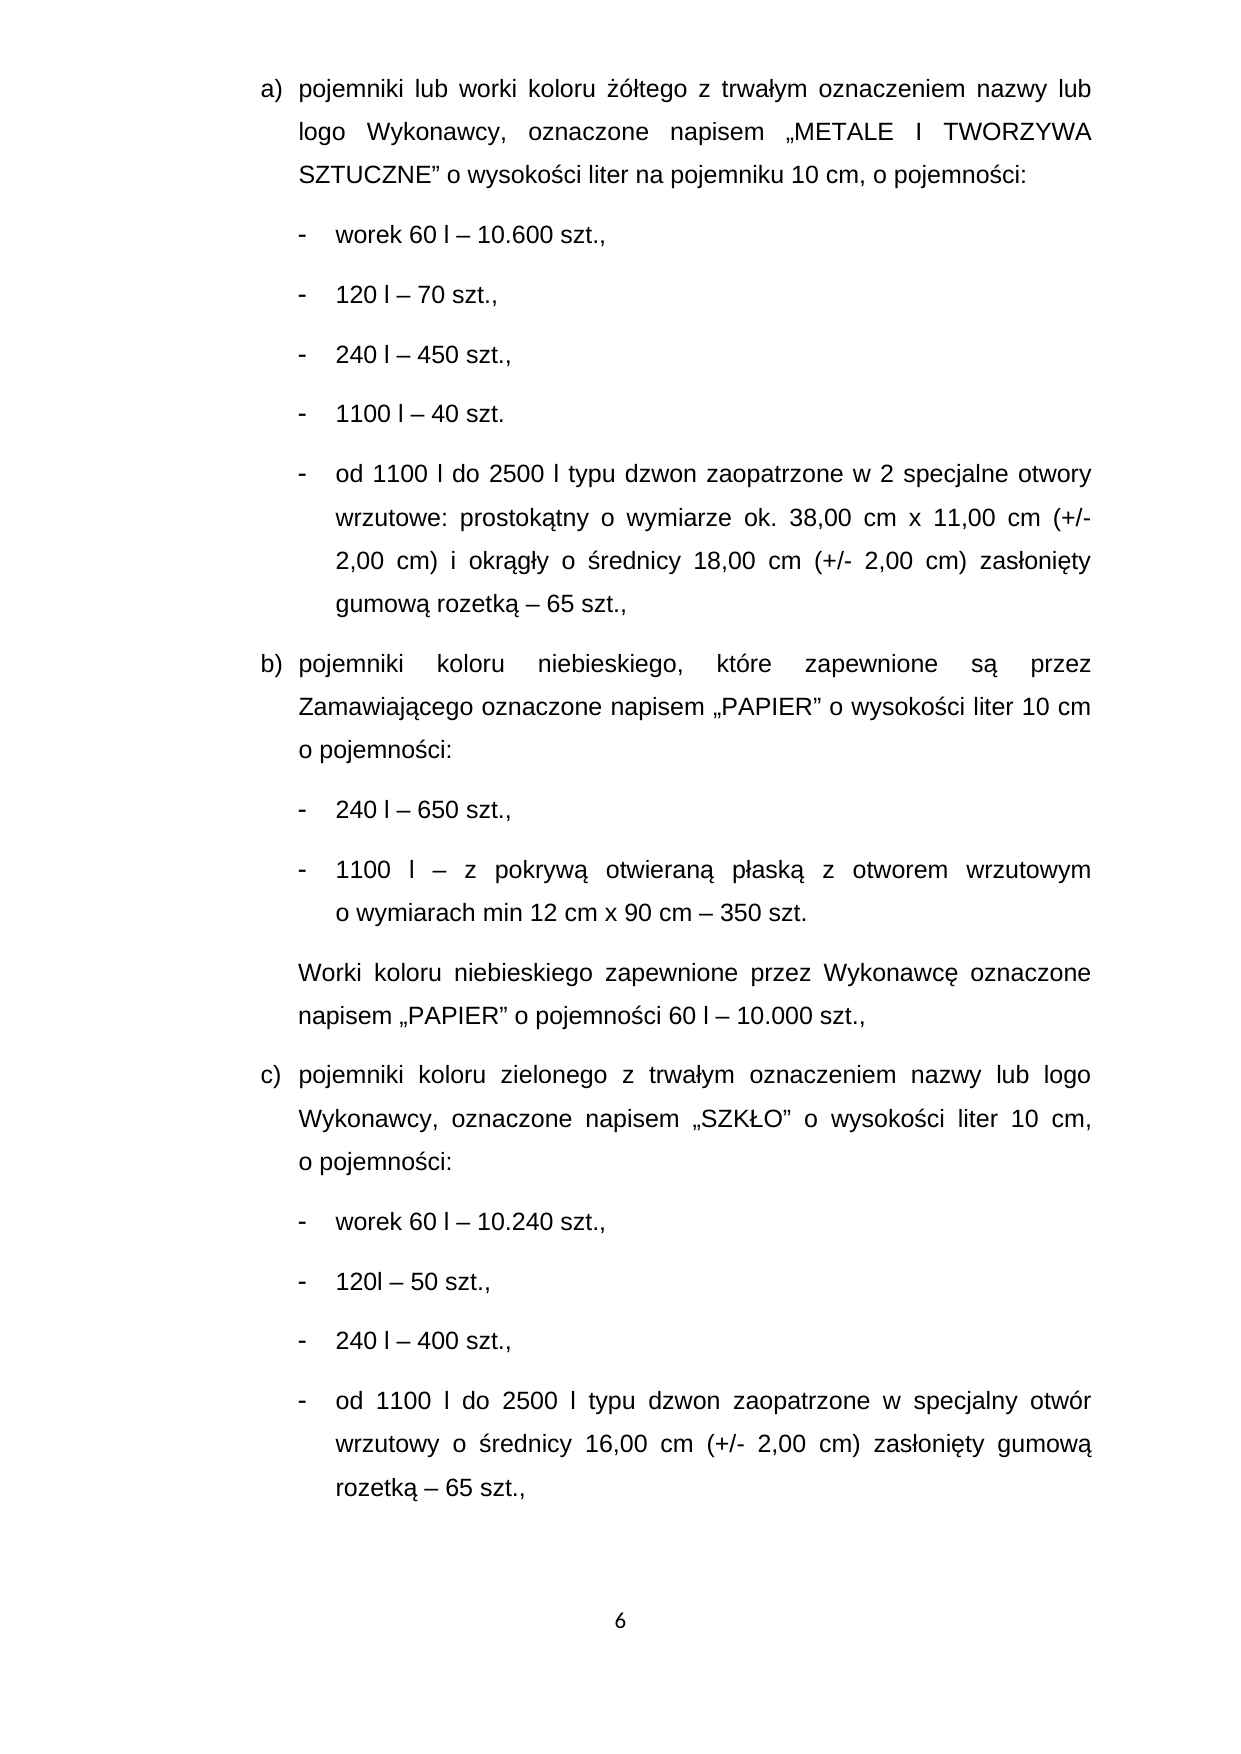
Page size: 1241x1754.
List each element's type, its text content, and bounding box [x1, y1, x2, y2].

list 240 l – 400 szt., [298, 1326, 1093, 1355]
list 120 l – 70 szt., [298, 280, 1093, 308]
list pojemniki lub worki koloru żółtego z trwałym oznaczeniem nazwy lub logo Wykonawcy, oznaczone napisem „METALE I TWORZYWA SZTUCZNE” o wysokości liter na pojemniku 10 cm, o pojemności: [260, 74, 1093, 189]
list 120l – 50 szt., [298, 1266, 1093, 1295]
list od 1100 l do 2500 l typu dzwon zaopatrzone w specjalny otwór wrzutowy o średnicy 16,00 cm (+/- 2,00 cm) zasłonięty gumową rozetką – 65 szt., [298, 1386, 1093, 1501]
text Worki koloru niebieskiego zapewnione przez Wykonawcę oznaczone napisem „PAPIER” o pojemności 60 l – 10.000 szt., [298, 958, 1093, 1029]
list worek 60 l – 10.240 szt., [298, 1207, 1093, 1235]
list od 1100 l do 2500 l typu dzwon zaopatrzone w 2 specjalne otwory wrzutowe: prostokątny o wymiarze ok. 38,00 cm x 11,00 cm (+/- 2,00 cm) i okrągły o średnicy 18,00 cm (+/- 2,00 cm) zasłonięty gumową rozetką – 65 szt., [298, 459, 1093, 618]
list pojemniki koloru niebieskiego, które zapewnione są przez Zamawiającego oznaczone napisem „PAPIER” o wysokości liter 10 cm o pojemności: [260, 649, 1093, 764]
list pojemniki koloru zielonego z trwałym oznaczeniem nazwy lub logo Wykonawcy, oznaczone napisem „SZKŁO” o wysokości liter 10 cm, o pojemności: [260, 1061, 1093, 1176]
list 1100 l – z pokrywą otwieraną płaską z otworem wrzutowym o wymiarach min 12 cm x 90 cm – 350 szt. [298, 854, 1093, 927]
list 1100 l – 40 szt. [298, 399, 1093, 428]
list 240 l – 650 szt., [298, 795, 1093, 823]
list worek 60 l – 10.600 szt., [298, 220, 1093, 249]
list 240 l – 450 szt., [298, 339, 1093, 368]
